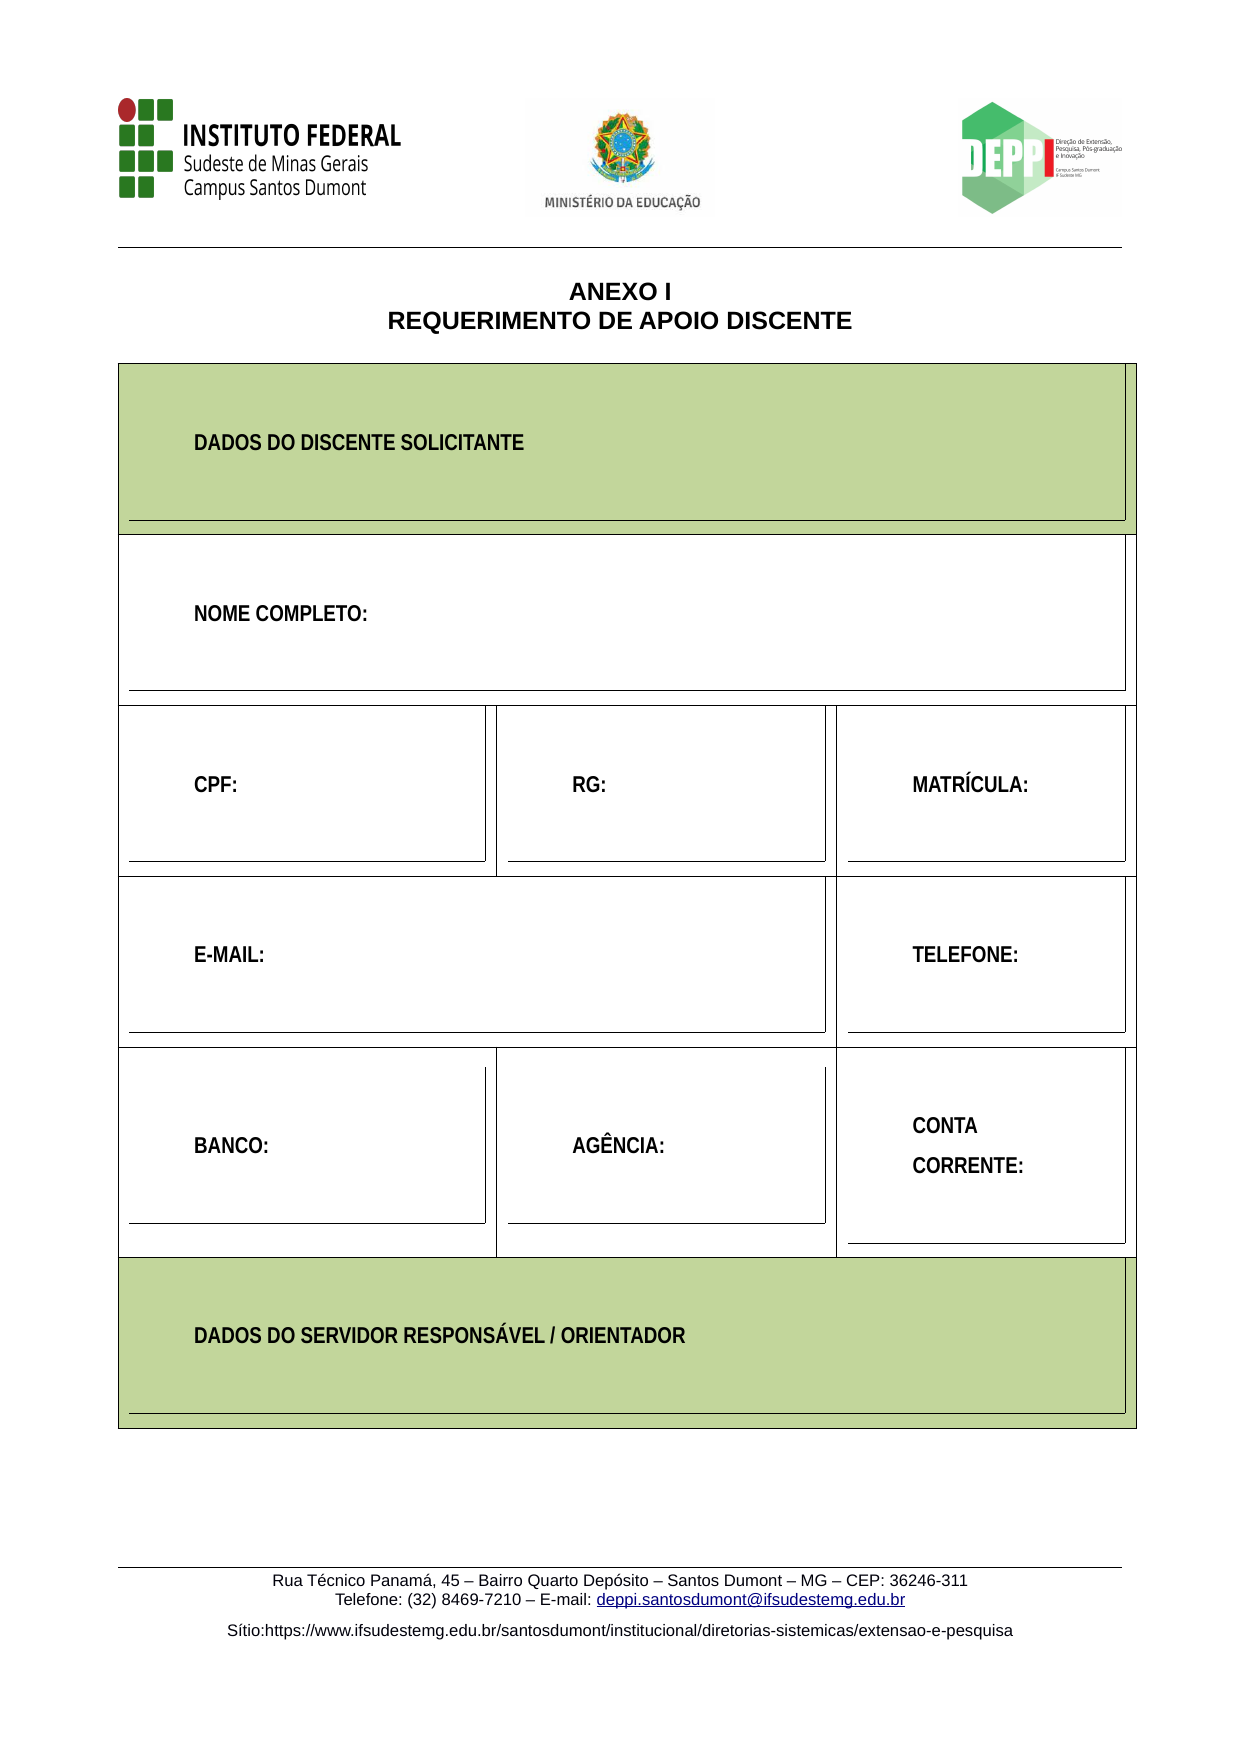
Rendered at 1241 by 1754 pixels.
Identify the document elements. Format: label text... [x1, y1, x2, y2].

table_cell CPF: [119, 706, 496, 876]
table_cell MATRÍCULA: [837, 706, 1136, 876]
text REQUERIMENTO DE APOIO DISCENTE [118, 306, 1122, 334]
table_cell BANCO: [119, 1048, 496, 1257]
text ANEXO I [118, 277, 1122, 306]
table_cell AGÊNCIA: [497, 1048, 836, 1257]
table_cell NOME COMPLETO: [119, 535, 1136, 705]
table_header DADOS DO DISCENTE SOLICITANTE [119, 364, 1136, 534]
table_cell CONTA CORRENTE: [837, 1048, 1136, 1257]
table_cell TELEFONE: [837, 877, 1136, 1047]
table_cell E-MAIL: [119, 877, 836, 1047]
table_cell DADOS DO SERVIDOR RESPONSÁVEL / ORIENTADOR [119, 1258, 1136, 1428]
table_cell RG: [497, 706, 836, 876]
